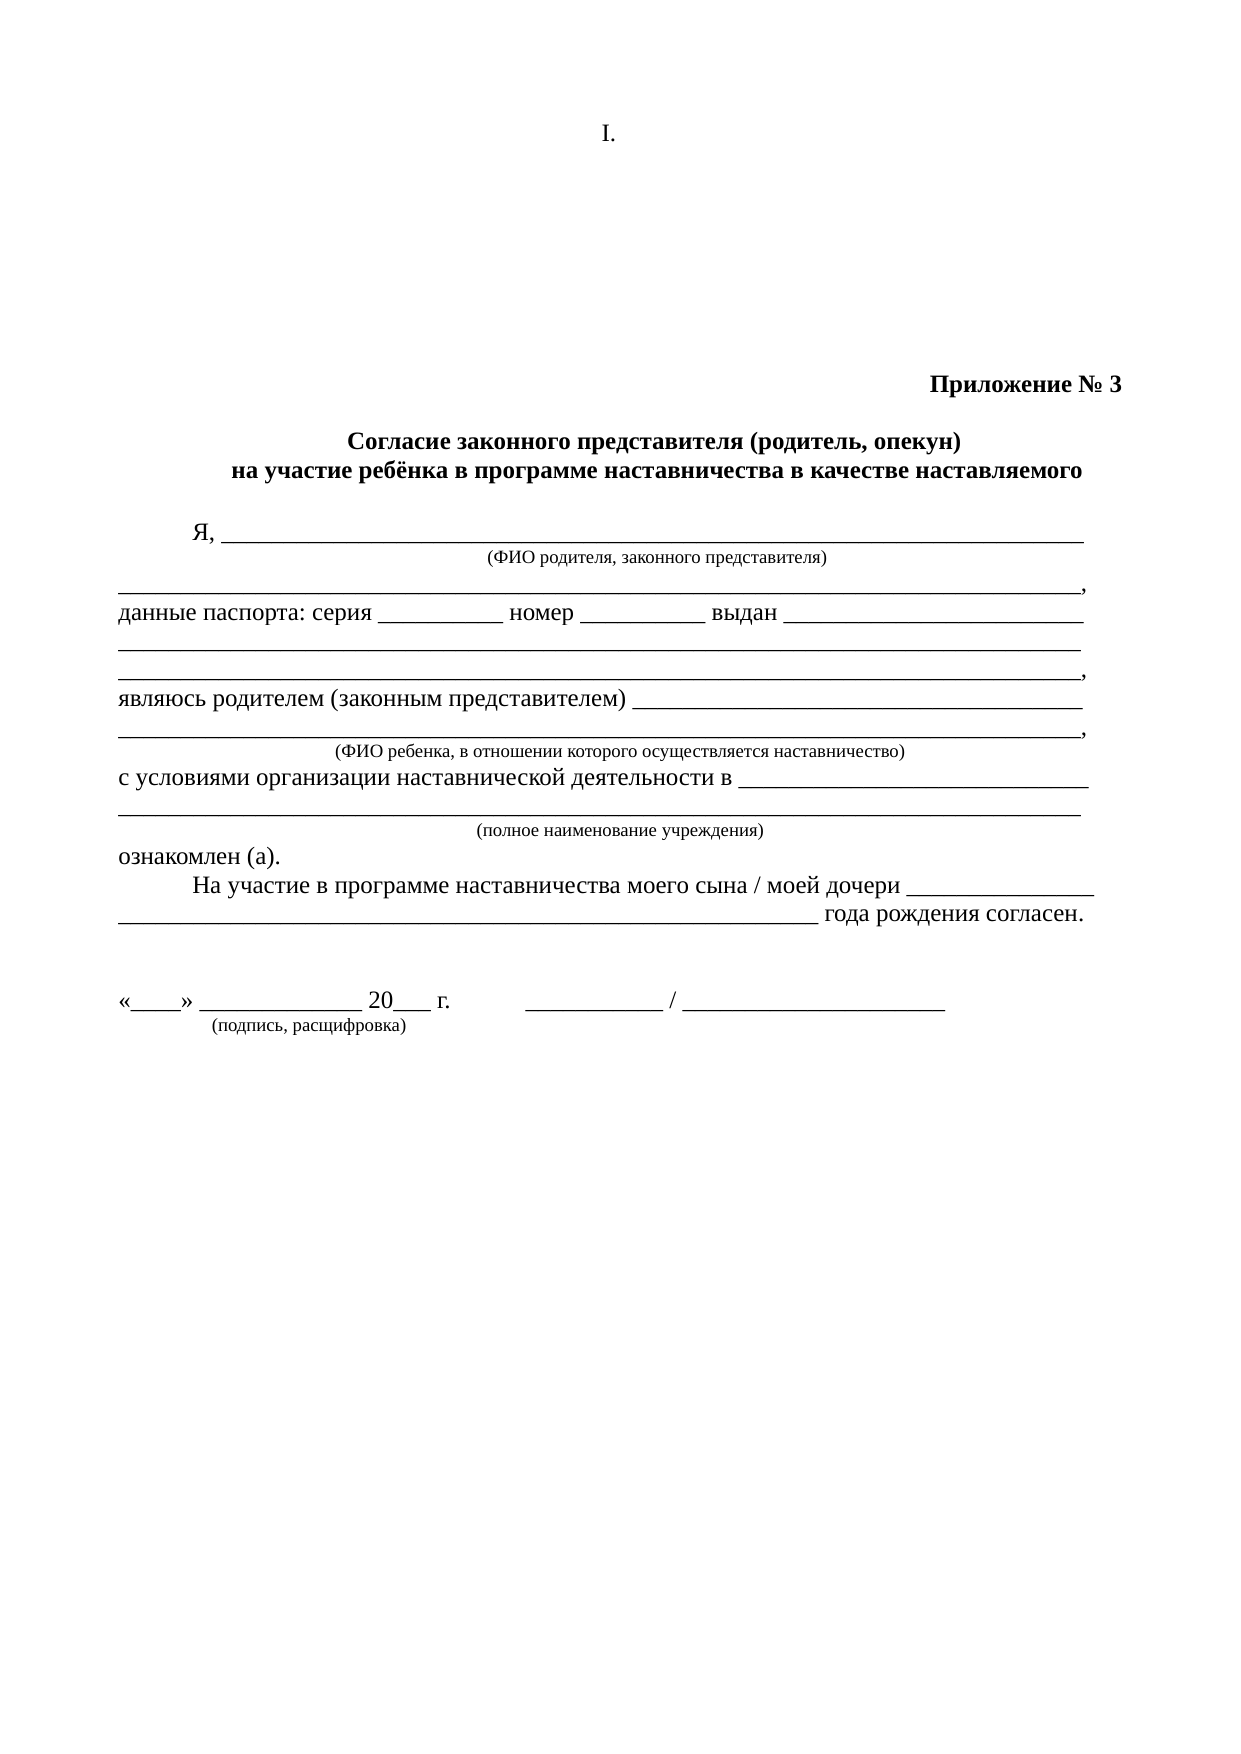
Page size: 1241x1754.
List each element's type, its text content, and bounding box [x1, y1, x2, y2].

text (ФИО ребенка, в отношении которого осуществляется наставничество) [118, 740, 1122, 762]
text _____________________________________________________________________________ [118, 791, 1122, 819]
text на участие ребёнка в программе наставничества в качестве наставляемого [118, 455, 1122, 484]
text Приложение № 3 [118, 369, 1122, 398]
text с условиями организации наставнической деятельности в ____________________________ [118, 762, 1122, 791]
text (полное наименование учреждения) [118, 819, 1122, 841]
text Я, _____________________________________________________________________ [118, 517, 1122, 546]
text _____________________________________________________________________________ [118, 625, 1122, 654]
text «____» _____________ 20___ г. ___________ / _____________________ [118, 985, 1122, 1013]
text На участие в программе наставничества моего сына / моей дочери _______________ [118, 870, 1122, 898]
text являюсь родителем (законным представителем) ____________________________________ [118, 683, 1122, 712]
text _____________________________________________________________________________, [118, 654, 1122, 683]
text (ФИО родителя, законного представителя) [118, 546, 1122, 568]
text данные паспорта: серия __________ номер __________ выдан ________________________ [118, 597, 1122, 625]
text ________________________________________________________ года рождения согласен. [118, 898, 1122, 927]
text _____________________________________________________________________________, [118, 568, 1122, 597]
text Согласие законного представителя (родитель, опекун) [118, 426, 1122, 455]
text (подпись, расщифровка) [118, 1013, 1122, 1035]
text _____________________________________________________________________________, [118, 712, 1122, 740]
text ознакомлен (а). [118, 841, 1122, 870]
